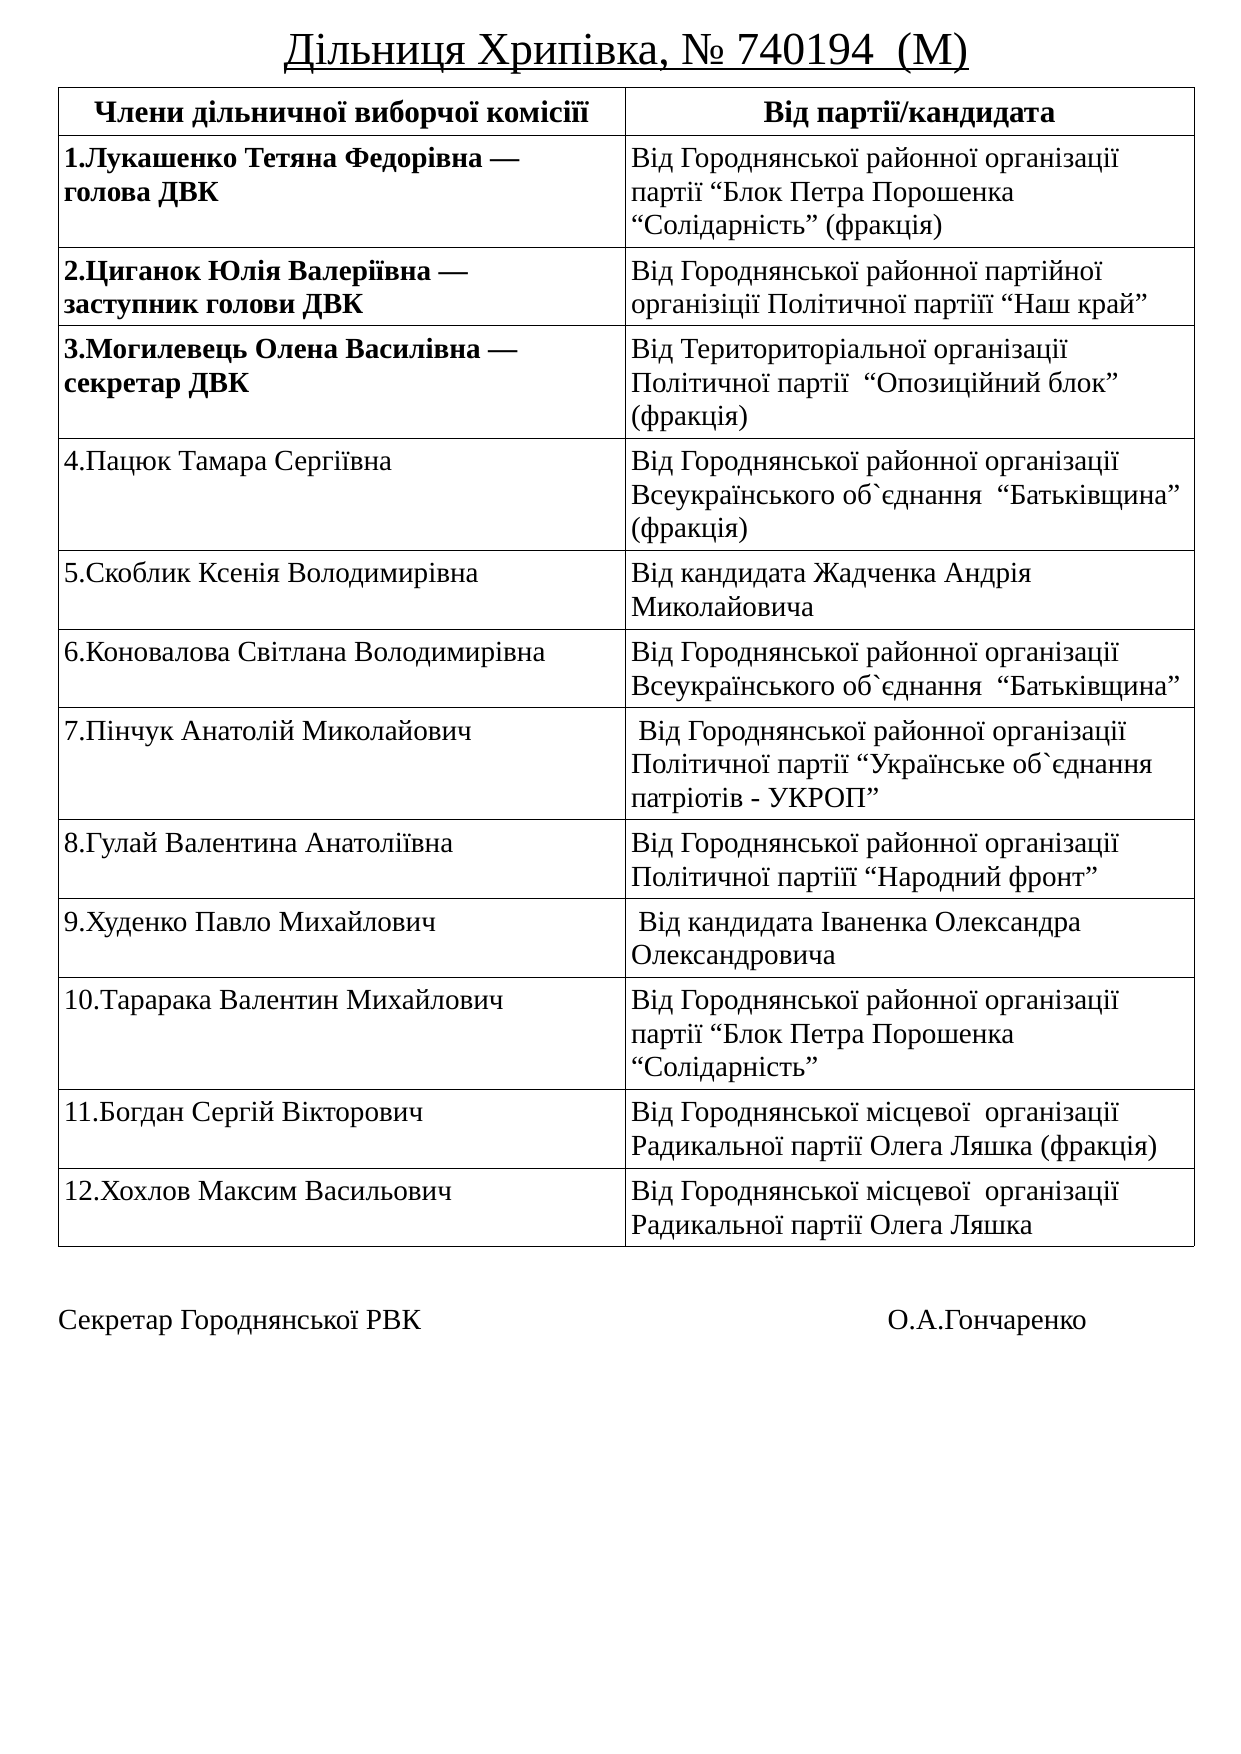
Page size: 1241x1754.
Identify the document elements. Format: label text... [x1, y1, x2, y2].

table_cell Від Городнянської районної організації Всеукраїнського об`єднання “Батьківщина” (фракція) [626, 439, 1194, 550]
table_cell Від кандидата Жадченка Андрія Миколайовича [626, 551, 1194, 628]
table_cell Від кандидата Іваненка Олександра Олександровича [626, 899, 1194, 977]
table_cell Від Городнянської районної організації партії “Блок Петра Порошенка “Солідарність” [626, 978, 1194, 1089]
table_header Члени дільничної виборчої комісіїї [59, 88, 625, 134]
table_cell 4.Пацюк Тамара Сергіївна [59, 439, 625, 550]
table_cell Від Городнянської місцевої організації Радикальної партії Олега Ляшка [626, 1169, 1194, 1246]
table_cell 2.Циганок Юлія Валеріївна — заступник голови ДВК [59, 248, 625, 325]
table_cell Від Городнянської районної організації Політичної партії “Українське об`єднання патріотів - УКРОП” [626, 708, 1194, 819]
table_cell 12.Хохлов Максим Васильович [59, 1169, 625, 1246]
table_cell 5.Скоблик Ксенія Володимирівна [59, 551, 625, 628]
table_cell Від Городнянської районної організації Політичної партіїї “Народний фронт” [626, 820, 1194, 898]
text Дільниця Хрипівка, № 740194 (М) [58, 22, 1194, 74]
table_cell Від Городнянської районної організації Всеукраїнського об`єднання “Батьківщина” [626, 630, 1194, 707]
table_header Від партії/кандидата [626, 88, 1194, 134]
table_cell 6.Коновалова Світлана Володимирівна [59, 630, 625, 707]
table_cell 11.Богдан Сергій Вікторович [59, 1090, 625, 1167]
table_cell Від Городнянської районної партійної організіції Політичної партіїї “Наш край” [626, 248, 1194, 325]
table_cell 7.Пінчук Анатолій Миколайович [59, 708, 625, 819]
table_cell Від Городнянської районної організації партії “Блок Петра Порошенка “Солідарність” (фракція) [626, 136, 1194, 247]
table_cell 1.Лукашенко Тетяна Федорівна — голова ДВК [59, 136, 625, 247]
table_cell 9.Худенко Павло Михайлович [59, 899, 625, 977]
table_cell 8.Гулай Валентина Анатоліївна [59, 820, 625, 898]
table_cell 3.Могилевець Олена Василівна — секретар ДВК [59, 326, 625, 438]
table_cell Від Городнянської місцевої організації Радикальної партії Олега Ляшка (фракція) [626, 1090, 1194, 1167]
table_cell 10.Тарарака Валентин Михайлович [59, 978, 625, 1089]
text Секретар Городнянської РВК О.А.Гончаренко [58, 1302, 1194, 1335]
table_cell Від Териториторіальної організації Політичної партії “Опозиційний блок” (фракція) [626, 326, 1194, 438]
